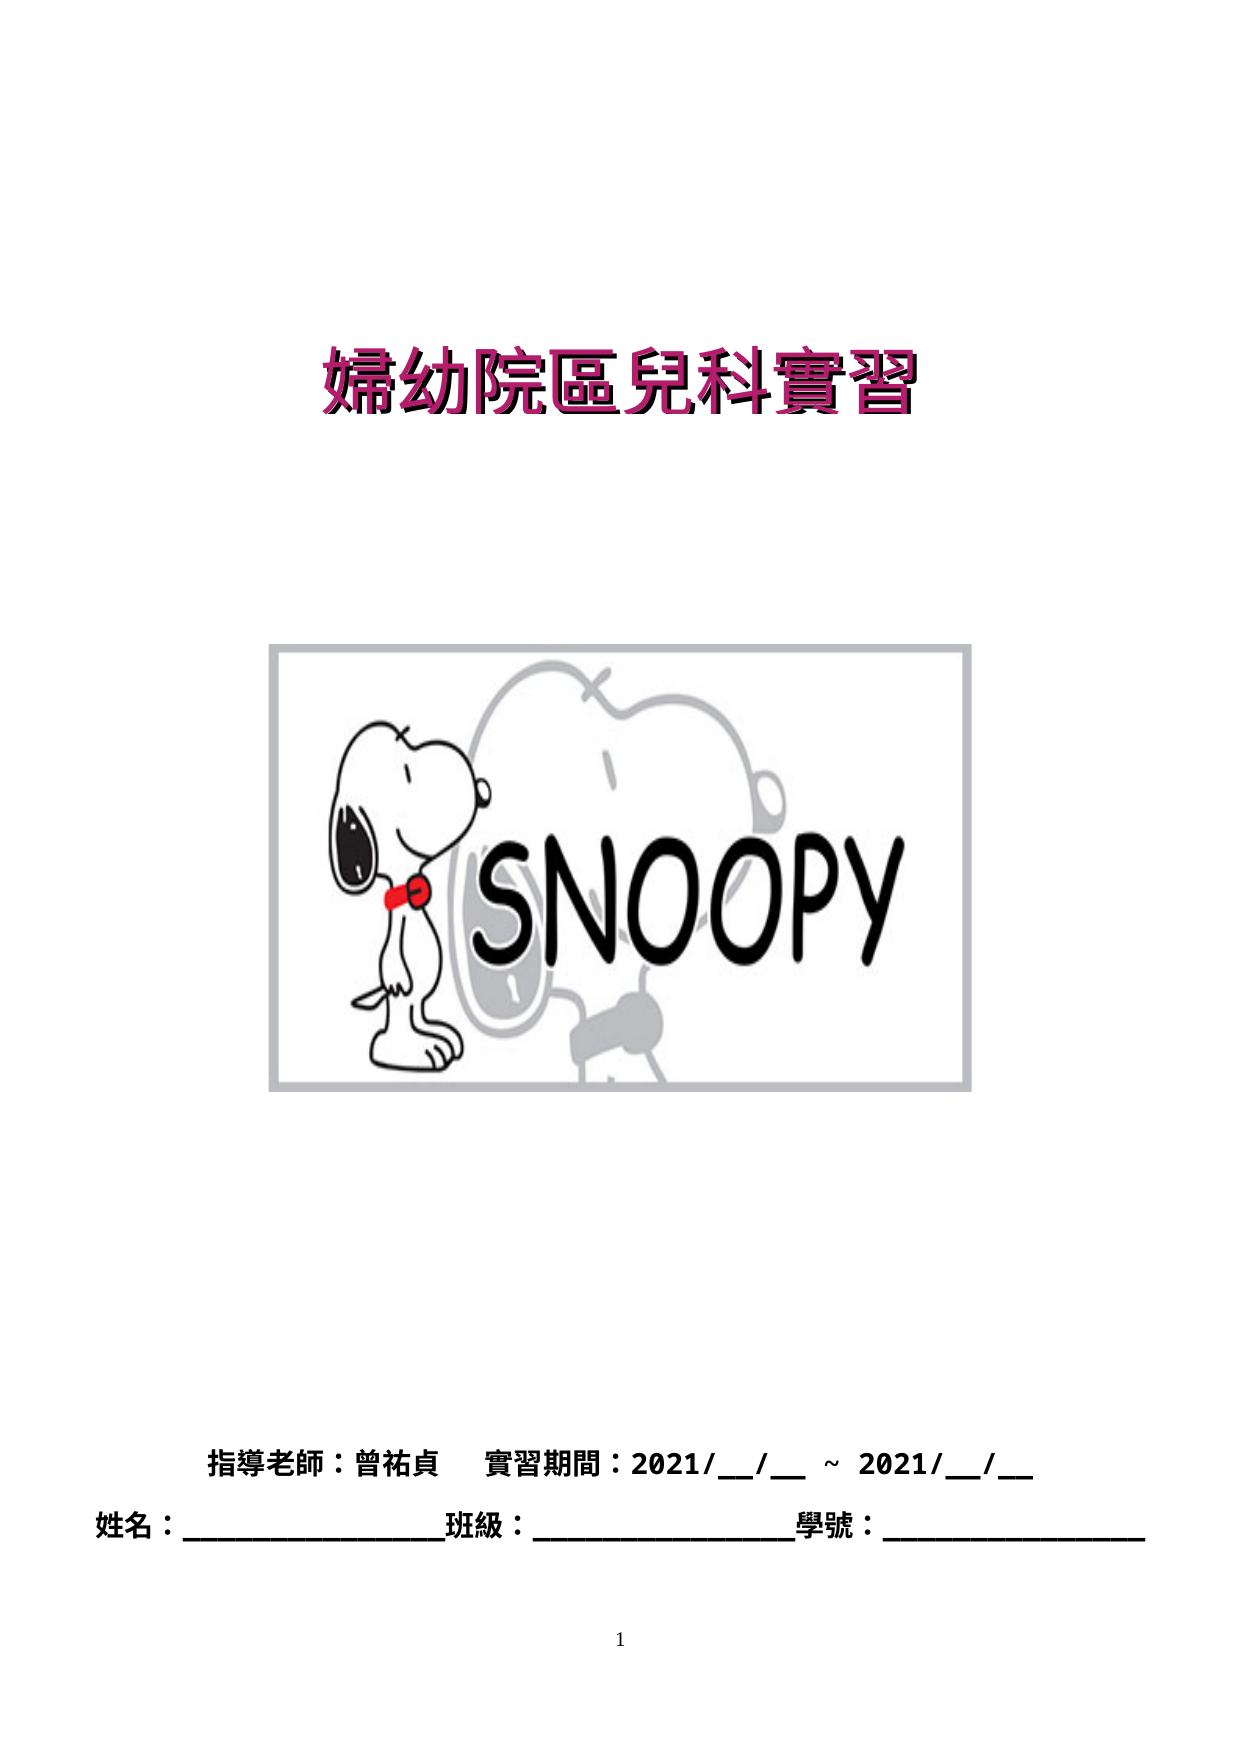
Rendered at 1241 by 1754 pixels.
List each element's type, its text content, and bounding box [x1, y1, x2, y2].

text 姓名：_______________班級：_______________學號：_______________ [89, 1483, 1152, 1545]
text 婦幼院區兒科實習講義 [720, 386, 752, 414]
text 指導老師：曾祐貞 實習期間：2021/__/__ ~ 2021/__/__ [89, 1420, 1152, 1483]
text 婦幼院區兒科實習講義 [485, 387, 509, 414]
text 婦幼院區兒科實習講義 [289, 322, 951, 414]
text 婦幼院區兒科實習講義 [510, 391, 526, 414]
text 婦幼院區兒科實習講義 [645, 390, 666, 414]
text 婦幼院區兒科實習講義 [441, 373, 458, 414]
